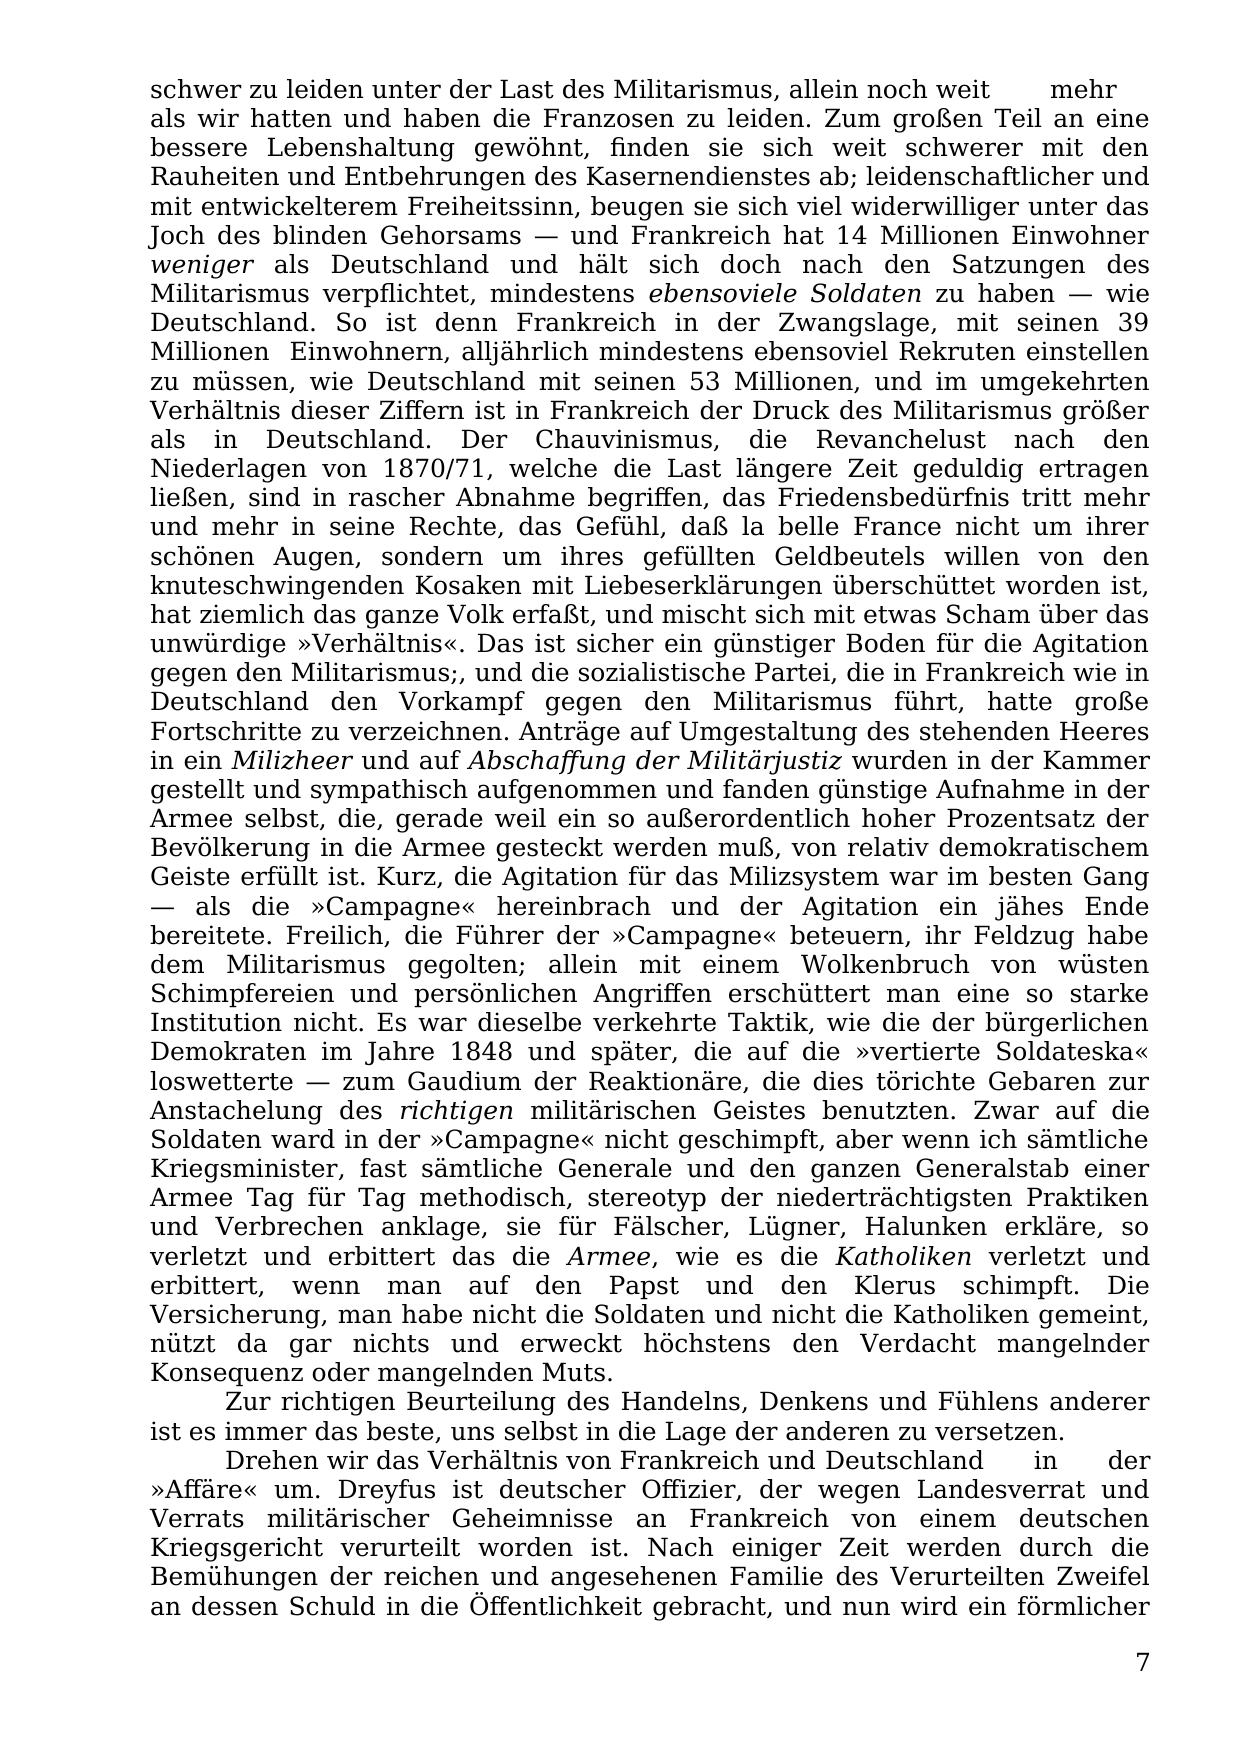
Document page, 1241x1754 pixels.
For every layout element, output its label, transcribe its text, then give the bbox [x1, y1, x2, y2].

text Drehen wir das Verhältnis von Frankreich und Deutschland in der »Affäre« um. Dreyfus ist deutscher Offizier, der wegen Landesverrat und Verrats militärischer Geheimnisse an Frankreich von einem deutschen Kriegsgericht verurteilt worden ist. Nach einiger Zeit werden durch die Bemühungen der reichen und angesehenen Familie des Verurteilten Zweifel an dessen Schuld in die Öffentlichkeit gebracht, und nun wird ein förmlicher [150, 1446, 1151, 1621]
text Zur richtigen Beurteilung des Handelns, Denkens und Fühlens anderer ist es immer das beste, uns selbst in die Lage der anderen zu versetzen. [150, 1387, 1151, 1446]
text schwer zu leiden unter der Last des Militarismus, allein noch weit mehr als wir hatten und haben die Franzosen zu leiden. Zum großen Teil an eine bessere Lebenshaltung gewöhnt, finden sie sich weit schwerer mit den Rauheiten und Entbehrungen des Kasernendienstes ab; leidenschaftlicher und mit entwickelterem Freiheitssinn, beugen sie sich viel widerwilliger unter das Joch des blinden Gehorsams — und Frankreich hat 14 Millionen Einwohner weniger als Deutschland und hält sich doch nach den Satzungen des Militarismus verpflichtet, mindestens ebensoviele Soldaten zu haben — wie Deutschland. So ist denn Frankreich in der Zwangslage, mit seinen 39 Millionen Einwohnern, alljährlich mindestens ebensoviel Rekruten einstellen zu müssen, wie Deutschland mit seinen 53 Millionen, und im umgekehrten Verhältnis dieser Ziffern ist in Frankreich der Druck des Militarismus größer als in Deutschland. Der Chauvinismus, die Revanchelust nach den Niederlagen von 1870/71, welche die Last längere Zeit geduldig ertragen ließen, sind in rascher Abnahme begriffen, das Friedensbedürfnis tritt mehr und mehr in seine Rechte, das Gefühl, daß la belle France nicht um ihrer schönen Augen, sondern um ihres gefüllten Geldbeutels willen von den knuteschwingenden Kosaken mit Liebeserklärungen überschüttet worden ist, hat ziemlich das ganze Volk erfaßt, und mischt sich mit etwas Scham über das unwürdige »Verhältnis«. Das ist sicher ein günstiger Boden für die Agitation gegen den Militarismus;, und die sozialistische Partei, die in Frankreich wie in Deutschland den Vorkampf gegen den Militarismus führt, hatte große Fortschritte zu verzeichnen. Anträge auf Umgestaltung des stehenden Heeres in ein Milizheer und auf Abschaffung der Militärjustiz wurden in der Kammer gestellt und sympathisch aufgenommen und fanden günstige Aufnahme in der Armee selbst, die, gerade weil ein so außerordentlich hoher Prozentsatz der Bevölkerung in die Armee gesteckt werden muß, von relativ demokratischem Geiste erfüllt ist. Kurz, die Agitation für das Milizsystem war im besten Gang — als die »Campagne« hereinbrach und der Agitation ein jähes Ende bereitete. Freilich, die Führer der »Campagne« beteuern, ihr Feldzug habe dem Militarismus gegolten; allein mit einem Wolkenbruch von wüsten Schimpfereien und persönlichen Angriffen erschüttert man eine so starke Institution nicht. Es war dieselbe verkehrte Taktik, wie die der bürgerlichen Demokraten im Jahre 1848 und später, die auf die »vertierte Soldateska« loswetterte — zum Gaudium der Reaktionäre, die dies törichte Gebaren zur Anstachelung des richtigen militärischen Geistes benutzten. Zwar auf die Soldaten ward in der »Campagne« nicht geschimpft, aber wenn ich sämtliche Kriegsminister, fast sämtliche Generale und den ganzen Generalstab einer Armee Tag für Tag methodisch, stereotyp der niederträchtigsten Praktiken und Verbrechen anklage, sie für Fälscher, Lügner, Halunken erkläre, so verletzt und erbittert das die Armee, wie es die Katholiken verletzt und erbittert, wenn man auf den Papst und den Klerus schimpft. Die Versicherung, man habe nicht die Soldaten und nicht die Katholiken gemeint, nützt da gar nichts und erweckt höchstens den Verdacht mangelnder Konsequenz oder mangelnden Muts. [150, 75, 1151, 1387]
